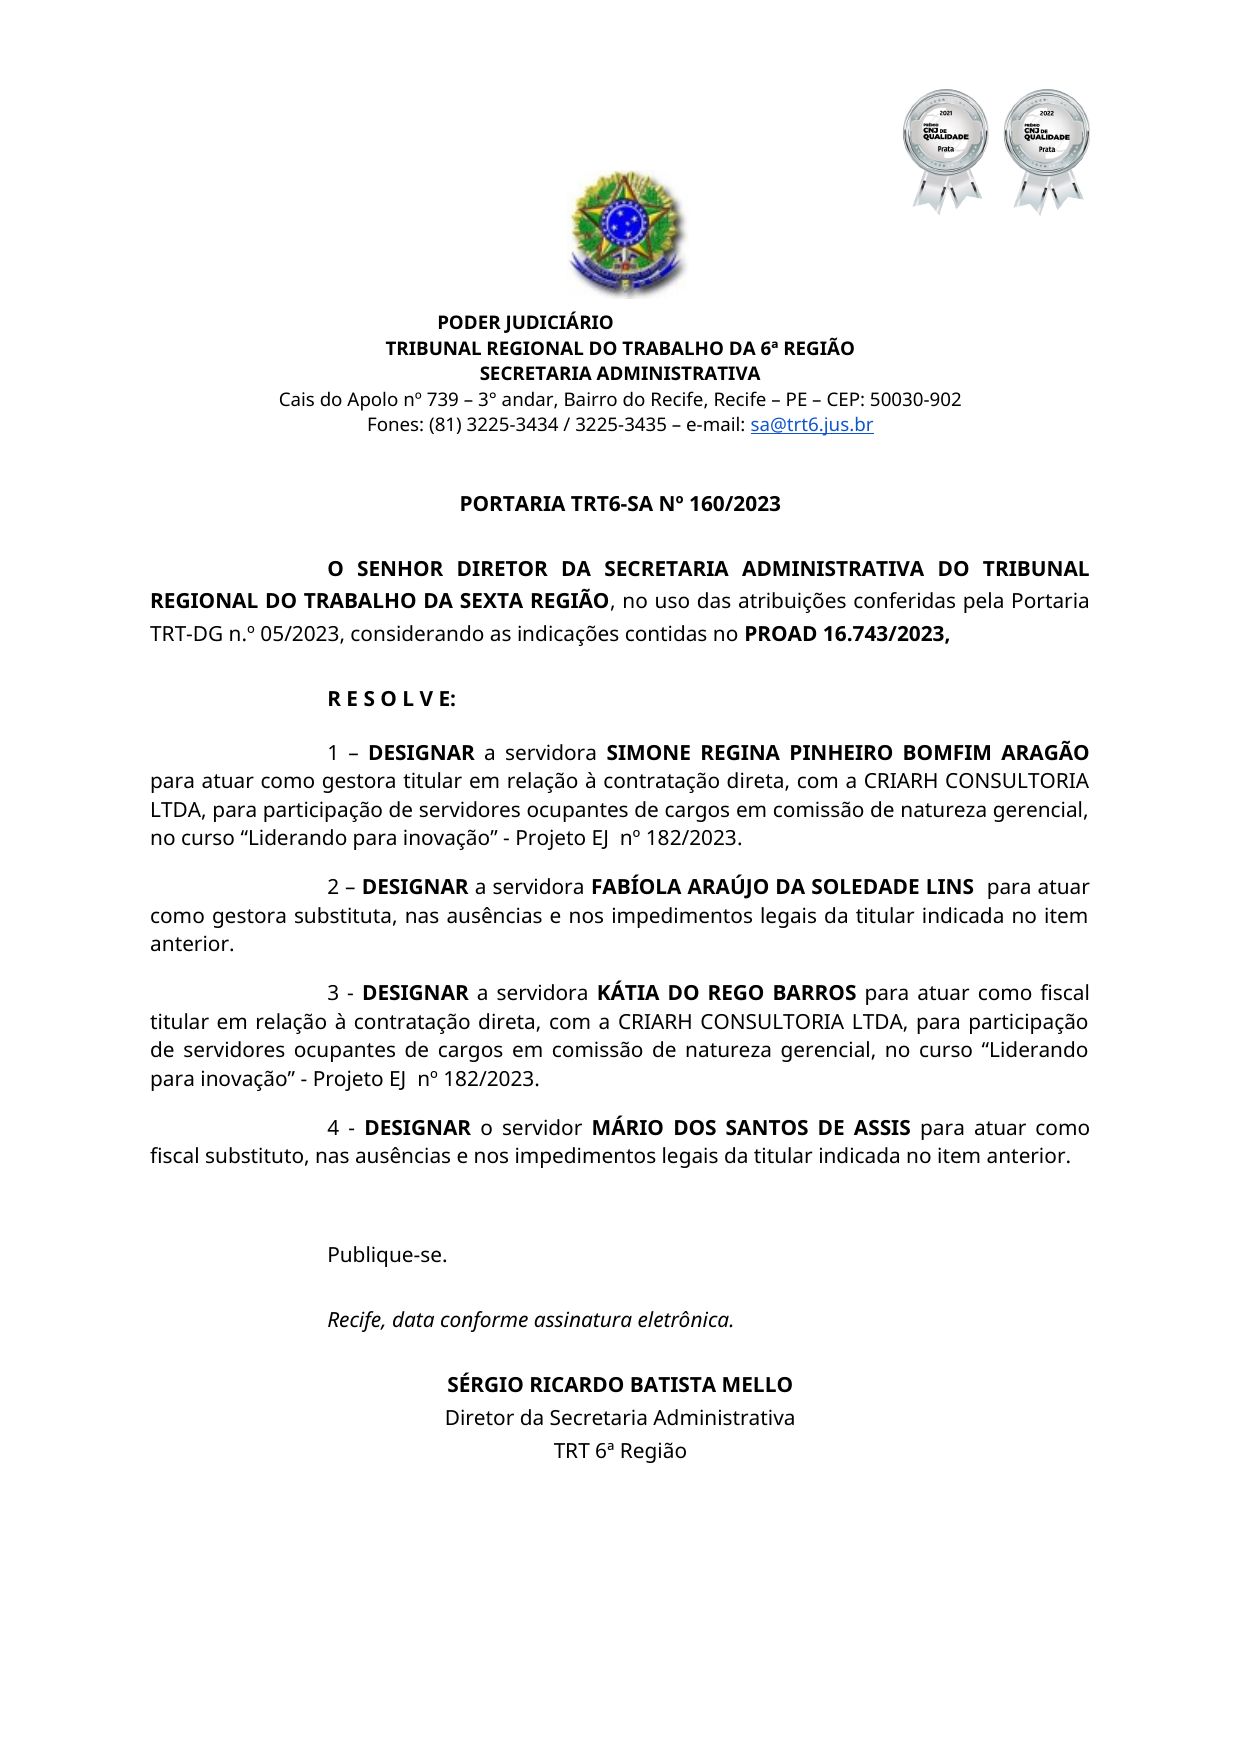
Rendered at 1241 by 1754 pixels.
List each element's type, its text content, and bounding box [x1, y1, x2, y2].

text 1 – DESIGNAR a servidora SIMONE REGINA PINHEIRO BOMFIM ARAGÃO para atuar como gestora titular em relação à contratação direta, com a CRIARH CONSULTORIA LTDA, para participação de servidores ocupantes de cargos em comissão de natureza gerencial, no curso “Liderando para inovação” - Projeto EJ nº 182/2023. [150, 738, 1090, 852]
picture [567, 170, 689, 299]
text TRT 6ª Região [150, 1436, 1090, 1464]
text PORTARIA TRT6-SA Nº 160/2023 [150, 489, 1090, 517]
text Recife, data conforme assinatura eletrônica. [150, 1305, 1090, 1334]
text O SENHOR DIRETOR DA SECRETARIA ADMINISTRATIVA DO TRIBUNAL REGIONAL DO TRABALHO DA SEXTA REGIÃO, no uso das atribuições conferidas pela Portaria TRT-DG n.º 05/2023, considerando as indicações contidas no PROAD 16.743/2023, [150, 554, 1090, 648]
text Diretor da Secretaria Administrativa [150, 1403, 1090, 1432]
picture [883, 89, 1091, 217]
text R E S O L V E: [150, 684, 1090, 713]
text SÉRGIO RICARDO BATISTA MELLO [150, 1371, 1090, 1399]
text 2 – DESIGNAR a servidora FABÍOLA ARAÚJO DA SOLEDADE LINS para atuar como gestora substituta, nas ausências e nos impedimentos legais da titular indicada no item anterior. [150, 872, 1090, 958]
text 4 - DESIGNAR o servidor MÁRIO DOS SANTOS DE ASSIS para atuar como fiscal substituto, nas ausências e nos impedimentos legais da titular indicada no item anterior. [150, 1113, 1090, 1170]
text Publique-se. [150, 1240, 1090, 1268]
text 3 - DESIGNAR a servidora KÁTIA DO REGO BARROS para atuar como fiscal titular em relação à contratação direta, com a CRIARH CONSULTORIA LTDA, para participação de servidores ocupantes de cargos em comissão de natureza gerencial, no curso “Liderando para inovação” - Projeto EJ nº 182/2023. [150, 978, 1090, 1092]
